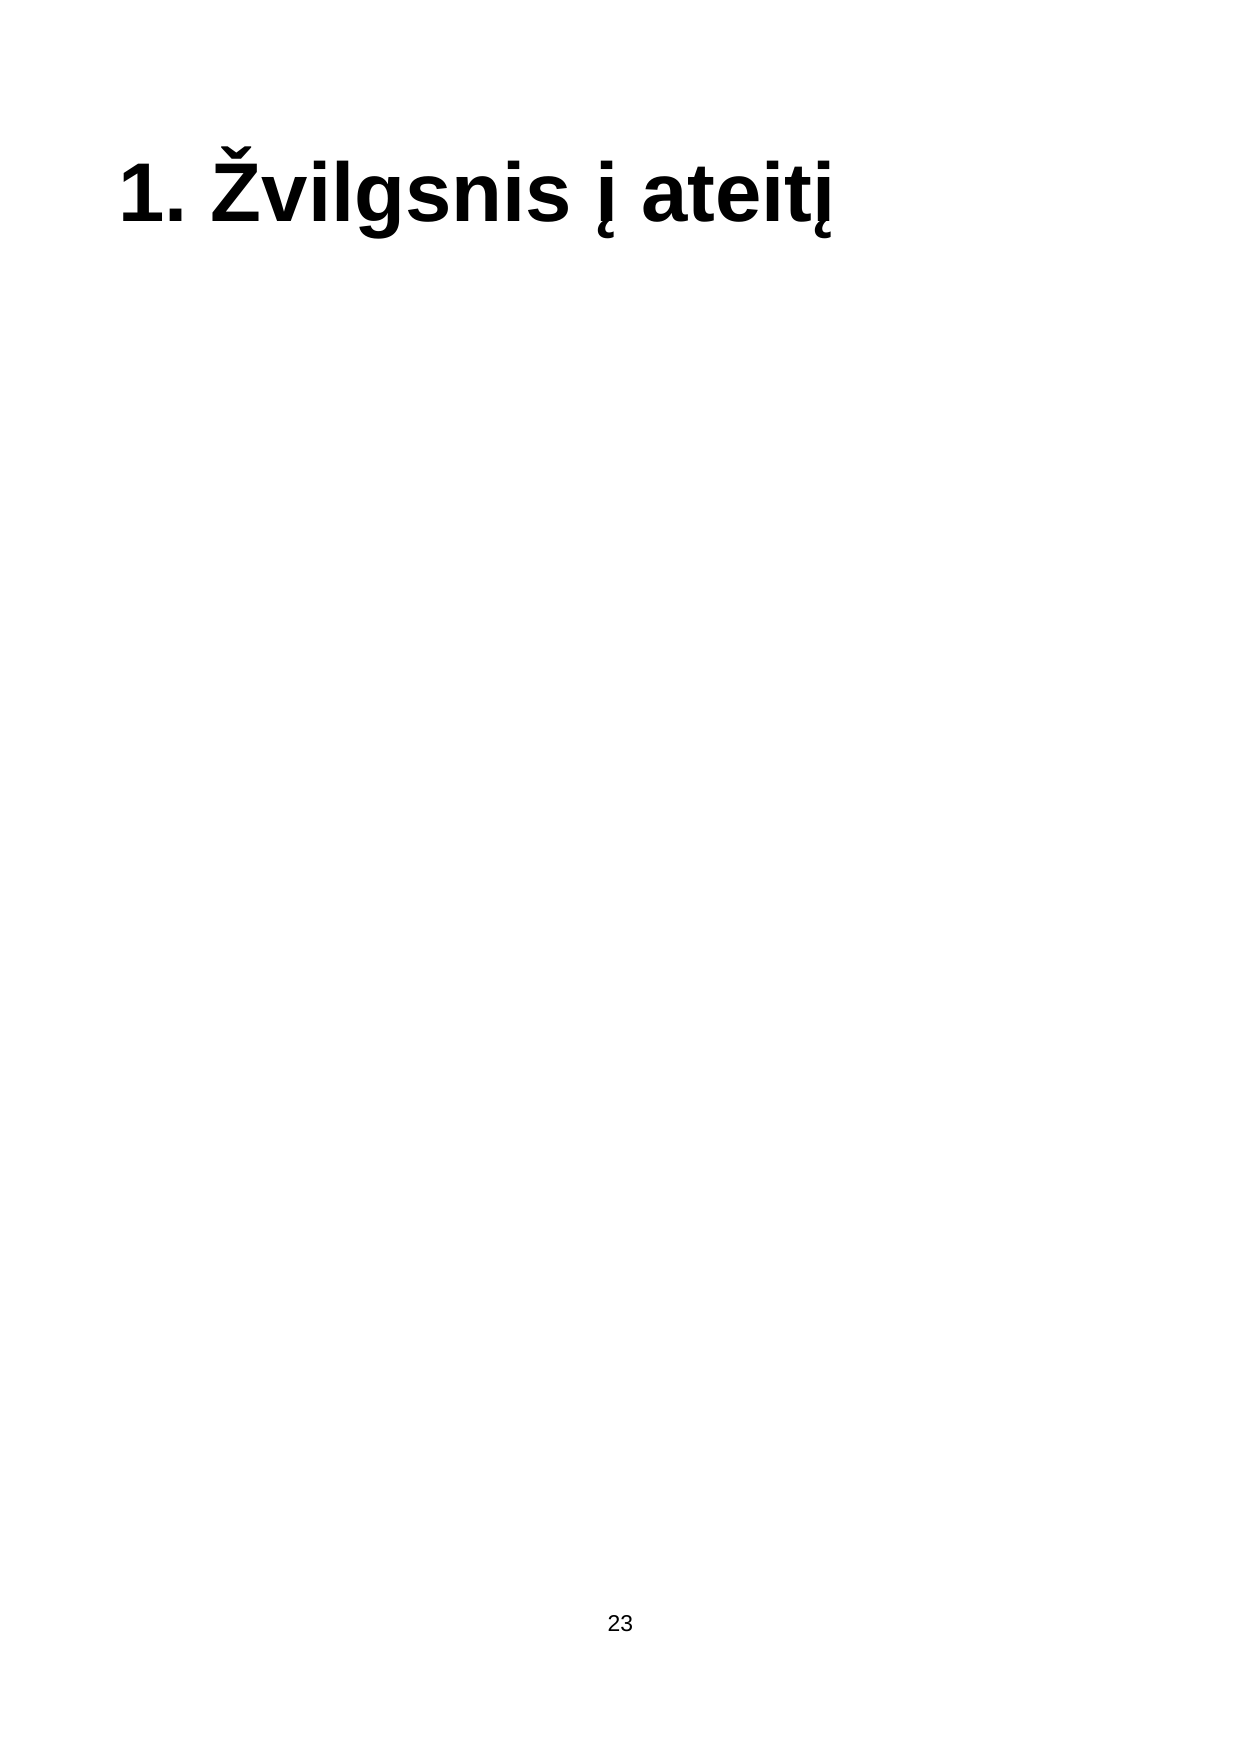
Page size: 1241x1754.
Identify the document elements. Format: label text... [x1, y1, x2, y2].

text 1. Žvilgsnis į ateitį [118, 143, 1122, 239]
